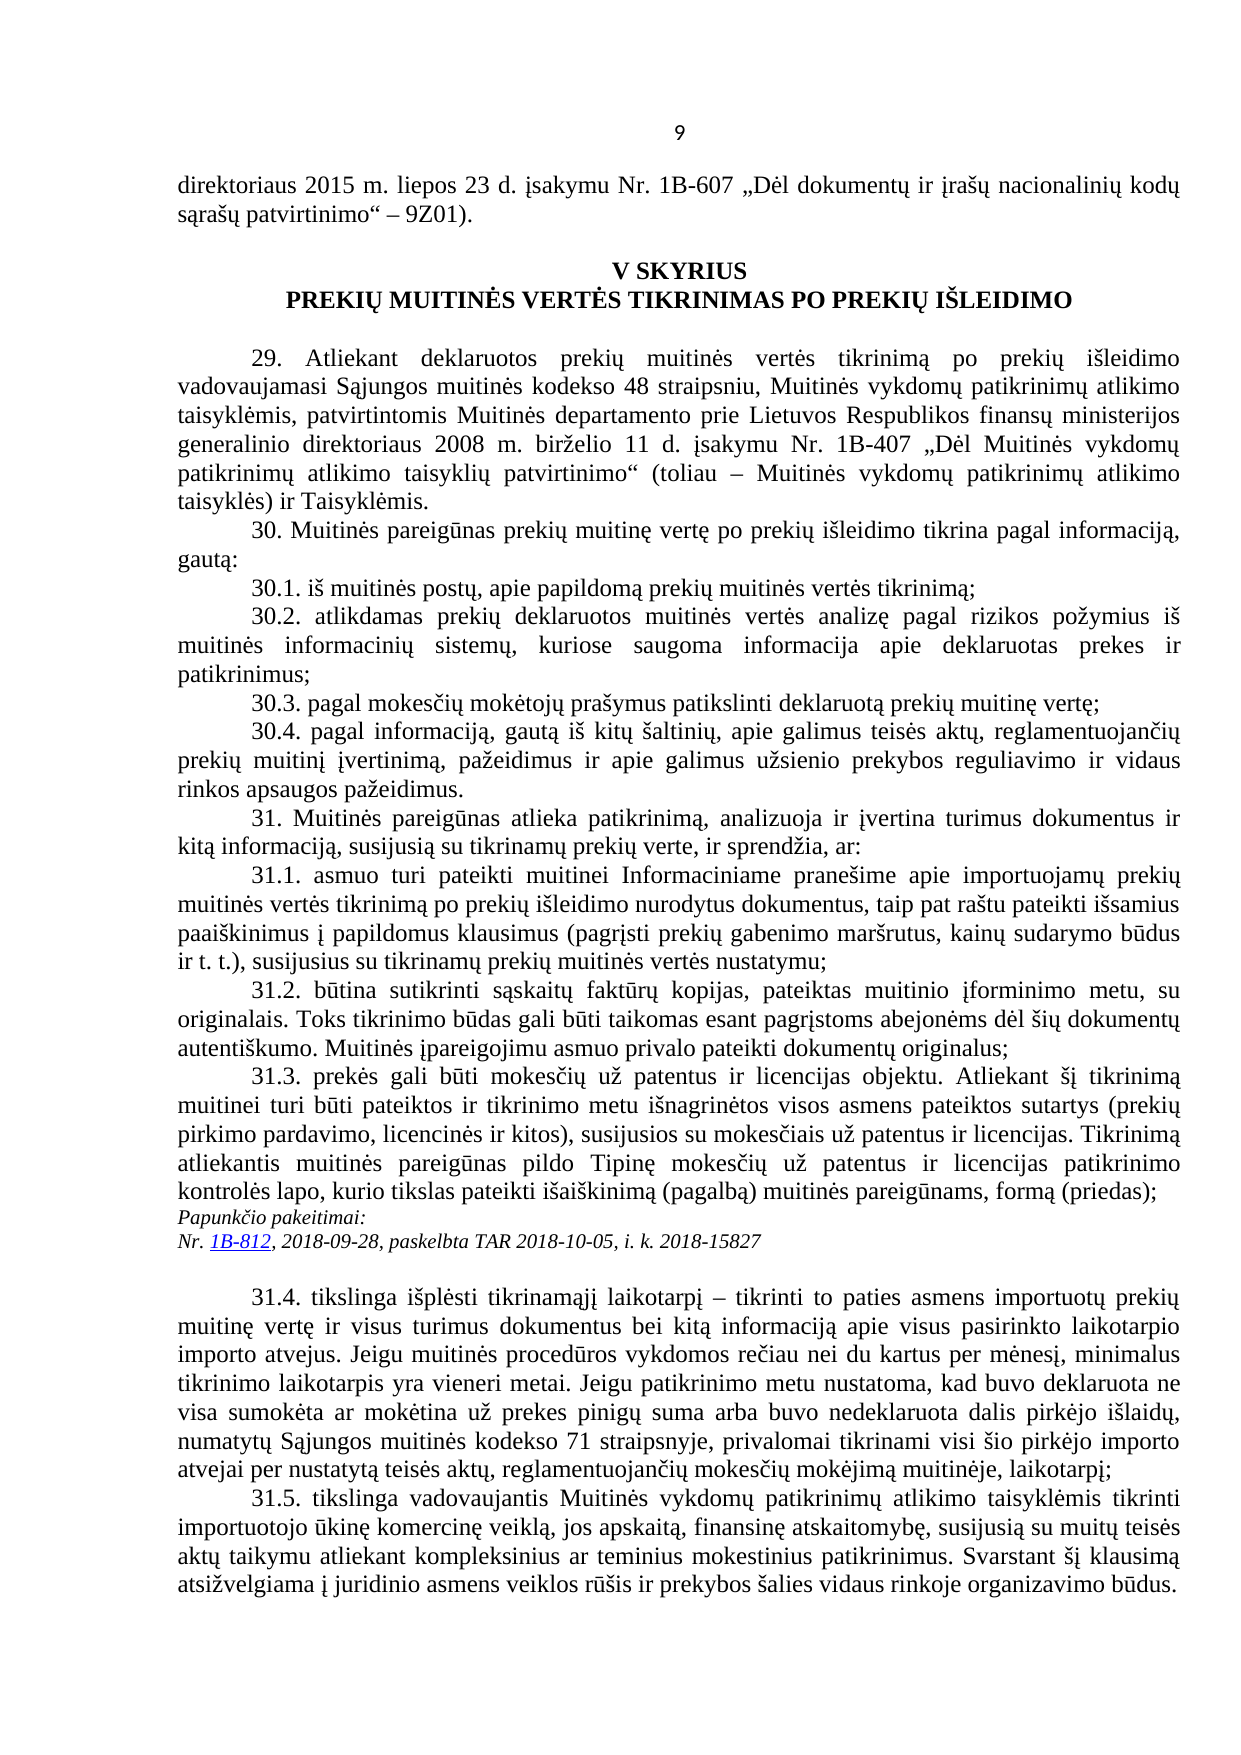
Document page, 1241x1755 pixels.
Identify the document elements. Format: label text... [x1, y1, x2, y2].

text 31.2. būtina sutikrinti sąskaitų faktūrų kopijas, pateiktas muitinio įforminimo metu, su originalais. Toks tikrinimo būdas gali būti taikomas esant pagrįstoms abejonėms dėl šių dokumentų autentiškumo. Muitinės įpareigojimu asmuo privalo pateikti dokumentų originalus; [177, 975, 1181, 1061]
text 30.1. iš muitinės postų, apie papildomą prekių muitinės vertės tikrinimą; [177, 573, 1181, 601]
text Nr. 1B-812, 2018-09-28, paskelbta TAR 2018-10-05, i. k. 2018-15827 [177, 1229, 1181, 1253]
text Papunkčio pakeitimai: [177, 1205, 1181, 1229]
text direktoriaus 2015 m. liepos 23 d. įsakymu Nr. 1B-607 „Dėl dokumentų ir įrašų nacionalinių kodų sąrašų patvirtinimo“ ‒ 9Z01). [177, 170, 1181, 228]
text 29. Atliekant deklaruotos prekių muitinės vertės tikrinimą po prekių išleidimo vadovaujamasi Sąjungos muitinės kodekso 48 straipsniu, Muitinės vykdomų patikrinimų atlikimo taisyklėmis, patvirtintomis Muitinės departamento prie Lietuvos Respublikos finansų ministerijos generalinio direktoriaus 2008 m. birželio 11 d. įsakymu Nr. 1B-407 „Dėl Muitinės vykdomų patikrinimų atlikimo taisyklių patvirtinimo“ (toliau – Muitinės vykdomų patikrinimų atlikimo taisyklės) ir Taisyklėmis. [177, 343, 1181, 515]
text 30.4. pagal informaciją, gautą iš kitų šaltinių, apie galimus teisės aktų, reglamentuojančių prekių muitinį įvertinimą, pažeidimus ir apie galimus užsienio prekybos reguliavimo ir vidaus rinkos apsaugos pažeidimus. [177, 716, 1181, 803]
text 31.1. asmuo turi pateikti muitinei Informaciniame pranešime apie importuojamų prekių muitinės vertės tikrinimą po prekių išleidimo nurodytus dokumentus, taip pat raštu pateikti išsamius paaiškinimus į papildomus klausimus (pagrįsti prekių gabenimo maršrutus, kainų sudarymo būdus ir t. t.), susijusius su tikrinamų prekių muitinės vertės nustatymu; [177, 860, 1181, 975]
text 30.2. atlikdamas prekių deklaruotos muitinės vertės analizę pagal rizikos požymius iš muitinės informacinių sistemų, kuriose saugoma informacija apie deklaruotas prekes ir patikrinimus; [177, 601, 1181, 688]
text 31. Muitinės pareigūnas atlieka patikrinimą, analizuoja ir įvertina turimus dokumentus ir kitą informaciją, susijusią su tikrinamų prekių verte, ir sprendžia, ar: [177, 803, 1181, 860]
text PREKIŲ MUITINĖS VERTĖS TIKRINIMAS PO PREKIŲ IŠLEIDIMO [177, 285, 1181, 314]
text 31.5. tikslinga vadovaujantis Muitinės vykdomų patikrinimų atlikimo taisyklėmis tikrinti importuotojo ūkinę komercinę veiklą, jos apskaitą, finansinę atskaitomybę, susijusią su muitų teisės aktų taikymu atliekant kompleksinius ar teminius mokestinius patikrinimus. Svarstant šį klausimą atsižvelgiama į juridinio asmens veiklos rūšis ir prekybos šalies vidaus rinkoje organizavimo būdus. [177, 1483, 1181, 1598]
text 30. Muitinės pareigūnas prekių muitinę vertę po prekių išleidimo tikrina pagal informaciją, gautą: [177, 515, 1181, 573]
text V SKYRIUS [177, 256, 1181, 285]
text 31.3. prekės gali būti mokesčių už patentus ir licencijas objektu. Atliekant šį tikrinimą muitinei turi būti pateiktos ir tikrinimo metu išnagrinėtos visos asmens pateiktos sutartys (prekių pirkimo pardavimo, licencinės ir kitos), susijusios su mokesčiais už patentus ir licencijas. Tikrinimą atliekantis muitinės pareigūnas pildo Tipinę mokesčių už patentus ir licencijas patikrinimo kontrolės lapo, kurio tikslas pateikti išaiškinimą (pagalbą) muitinės pareigūnams, formą (priedas); [177, 1061, 1181, 1205]
text 30.3. pagal mokesčių mokėtojų prašymus patikslinti deklaruotą prekių muitinę vertę; [177, 688, 1181, 716]
text 31.4. tikslinga išplėsti tikrinamąjį laikotarpį – tikrinti to paties asmens importuotų prekių muitinę vertę ir visus turimus dokumentus bei kitą informaciją apie visus pasirinkto laikotarpio importo atvejus. Jeigu muitinės procedūros vykdomos rečiau nei du kartus per mėnesį, minimalus tikrinimo laikotarpis yra vieneri metai. Jeigu patikrinimo metu nustatoma, kad buvo deklaruota ne visa sumokėta ar mokėtina už prekes pinigų suma arba buvo nedeklaruota dalis pirkėjo išlaidų, numatytų Sąjungos muitinės kodekso 71 straipsnyje, privalomai tikrinami visi šio pirkėjo importo atvejai per nustatytą teisės aktų, reglamentuojančių mokesčių mokėjimą muitinėje, laikotarpį; [177, 1282, 1181, 1483]
